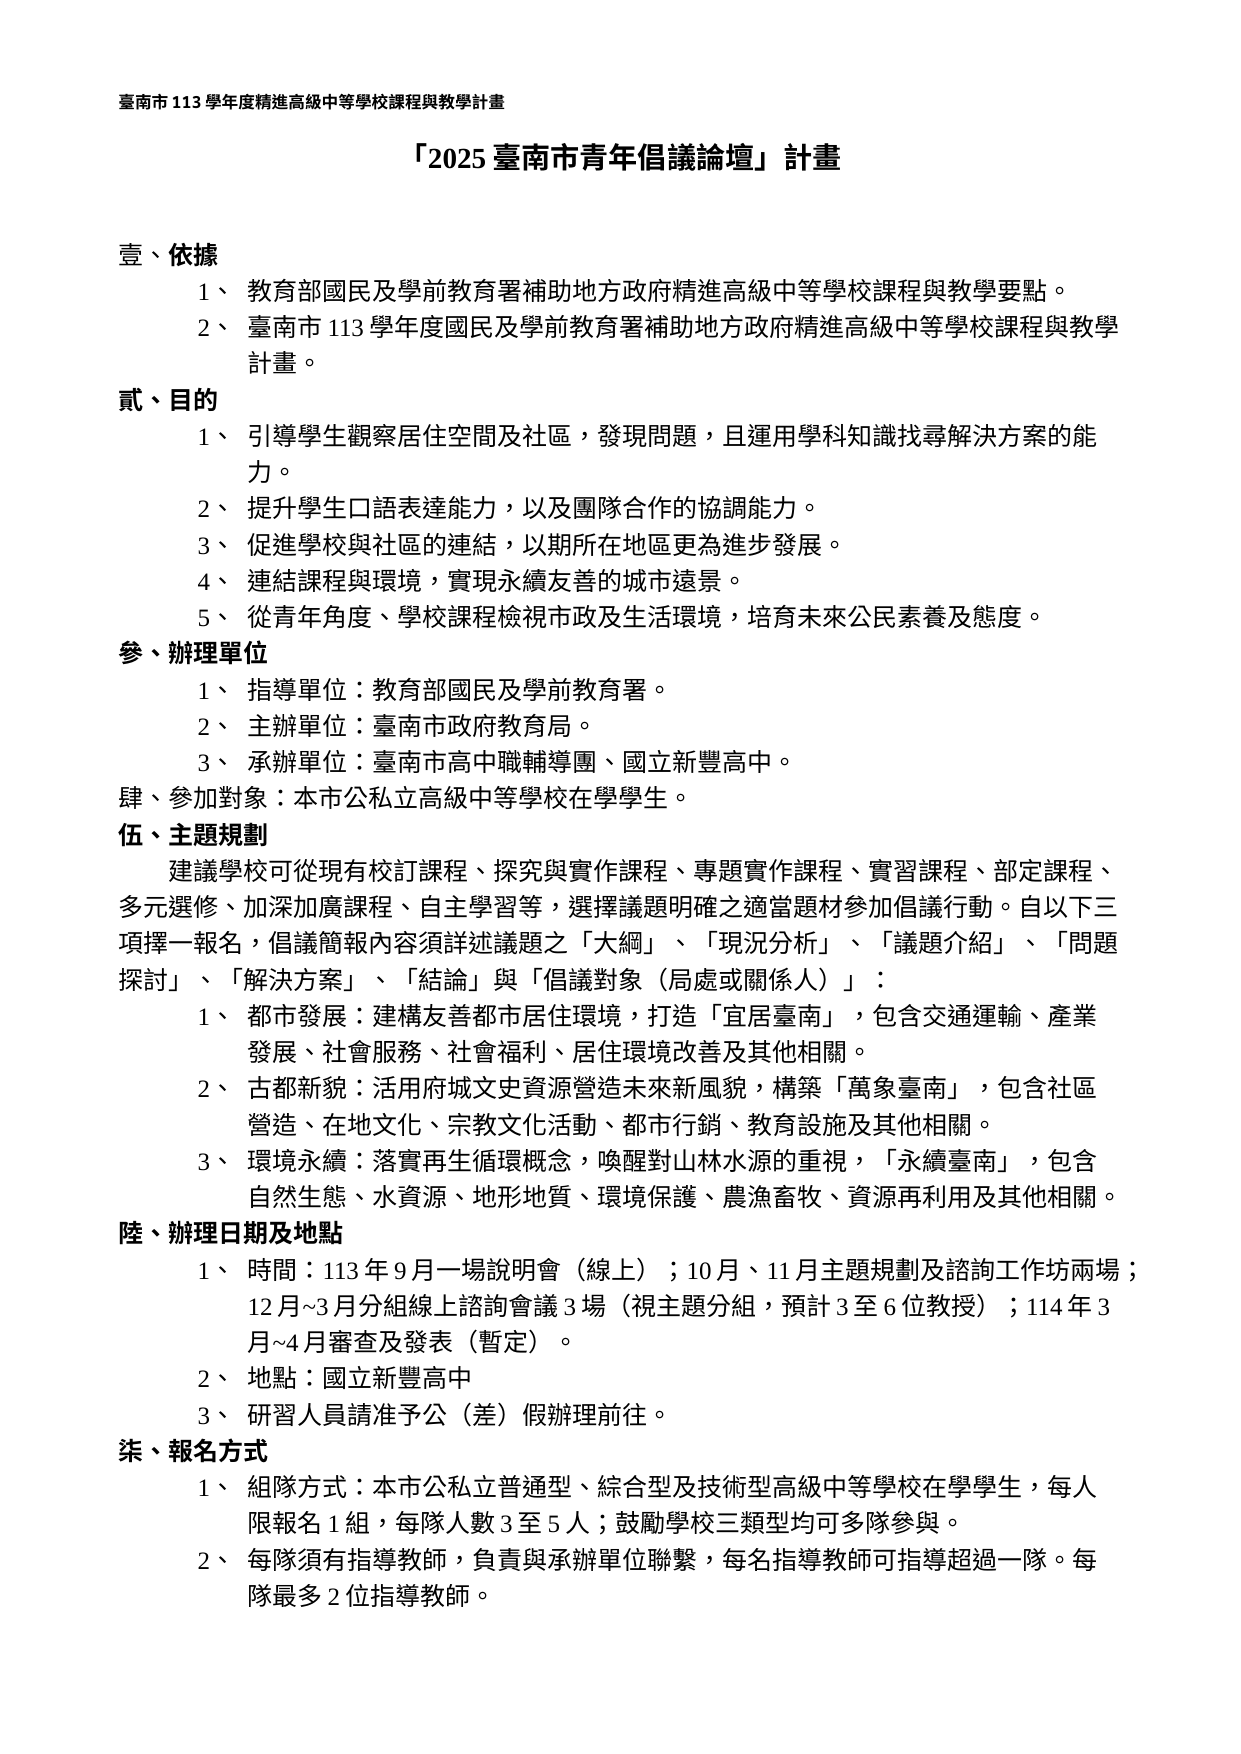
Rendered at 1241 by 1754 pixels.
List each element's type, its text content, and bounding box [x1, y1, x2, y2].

list 臺南市113學年度國民及學前教育署補助地方政府精進高級中等學校課程與教學計畫。 [197, 308, 1122, 380]
list 促進學校與社區的連結，以期所在地區更為進步發展。 [197, 525, 1122, 561]
list 組隊方式：本市公私立普通型、綜合型及技術型高級中等學校在學學生，每人限報名1組，每隊人數3至5人；鼓勵學校三類型均可多隊參與。 [197, 1468, 1122, 1540]
list 研習人員請准予公（差）假辦理前往。 [197, 1395, 1122, 1431]
list 辦理日期及地點 [118, 1214, 1122, 1250]
list 從青年角度、學校課程檢視市政及生活環境，培育未來公民素養及態度。 [197, 598, 1122, 634]
text 建議學校可從現有校訂課程、探究與實作課程、專題實作課程、實習課程、部定課程、多元選修、加深加廣課程、自主學習等，選擇議題明確之適當題材參加倡議行動。自以下三項擇一報名，倡議簡報內容須詳述議題之「大綱」、「現況分析」、「議題介紹」、「問題探討」、「解決方案」、「結論」與「倡議對象（局處或關係人）」： [118, 851, 1122, 996]
list 古都新貌：活用府城文史資源營造未來新風貌，構築「萬象臺南」，包含社區營造、在地文化、宗教文化活動、都市行銷、教育設施及其他相關。 [197, 1069, 1122, 1141]
list 教育部國民及學前教育署補助地方政府精進高級中等學校課程與教學要點。 [197, 271, 1122, 308]
list 環境永續：落實再生循環概念，喚醒對山林水源的重視，「永續臺南」，包含自然生態、水資源、地形地質、環境保護、農漁畜牧、資源再利用及其他相關。 [197, 1141, 1122, 1214]
list 連結課程與環境，實現永續友善的城市遠景。 [197, 561, 1122, 598]
list 提升學生口語表達能力，以及團隊合作的協調能力。 [197, 489, 1122, 525]
list 參加對象：本市公私立高級中等學校在學學生。 [118, 779, 1122, 815]
list 報名方式 [118, 1431, 1122, 1468]
list 主題規劃 [118, 815, 1122, 851]
list 引導學生觀察居住空間及社區，發現問題，且運用學科知識找尋解決方案的能力。 [197, 416, 1122, 489]
list 辦理單位 [118, 634, 1122, 670]
list 承辦單位：臺南市高中職輔導團、國立新豐高中。 [197, 743, 1122, 779]
list 每隊須有指導教師，負責與承辦單位聯繫，每名指導教師可指導超過一隊。每隊最多2位指導教師。 [197, 1540, 1122, 1613]
list 主辦單位：臺南市政府教育局。 [197, 706, 1122, 743]
list 指導單位：教育部國民及學前教育署。 [197, 670, 1122, 706]
list 目的 [118, 380, 1122, 416]
list 地點：國立新豐高中 [197, 1359, 1122, 1395]
list 都市發展：建構友善都市居住環境，打造「宜居臺南」，包含交通運輸、產業發展、社會服務、社會福利、居住環境改善及其他相關。 [197, 996, 1122, 1069]
list 依據 [118, 235, 1122, 271]
list 時間：113年9月一場說明會（線上）；10月、11月主題規劃及諮詢工作坊兩場；12月~3月分組線上諮詢會議3場（視主題分組，預計3至6位教授）；114年3月~4月審查及發表（暫定）。 [197, 1250, 1122, 1359]
text 「2025臺南市青年倡議論壇」計畫 [118, 134, 1122, 177]
